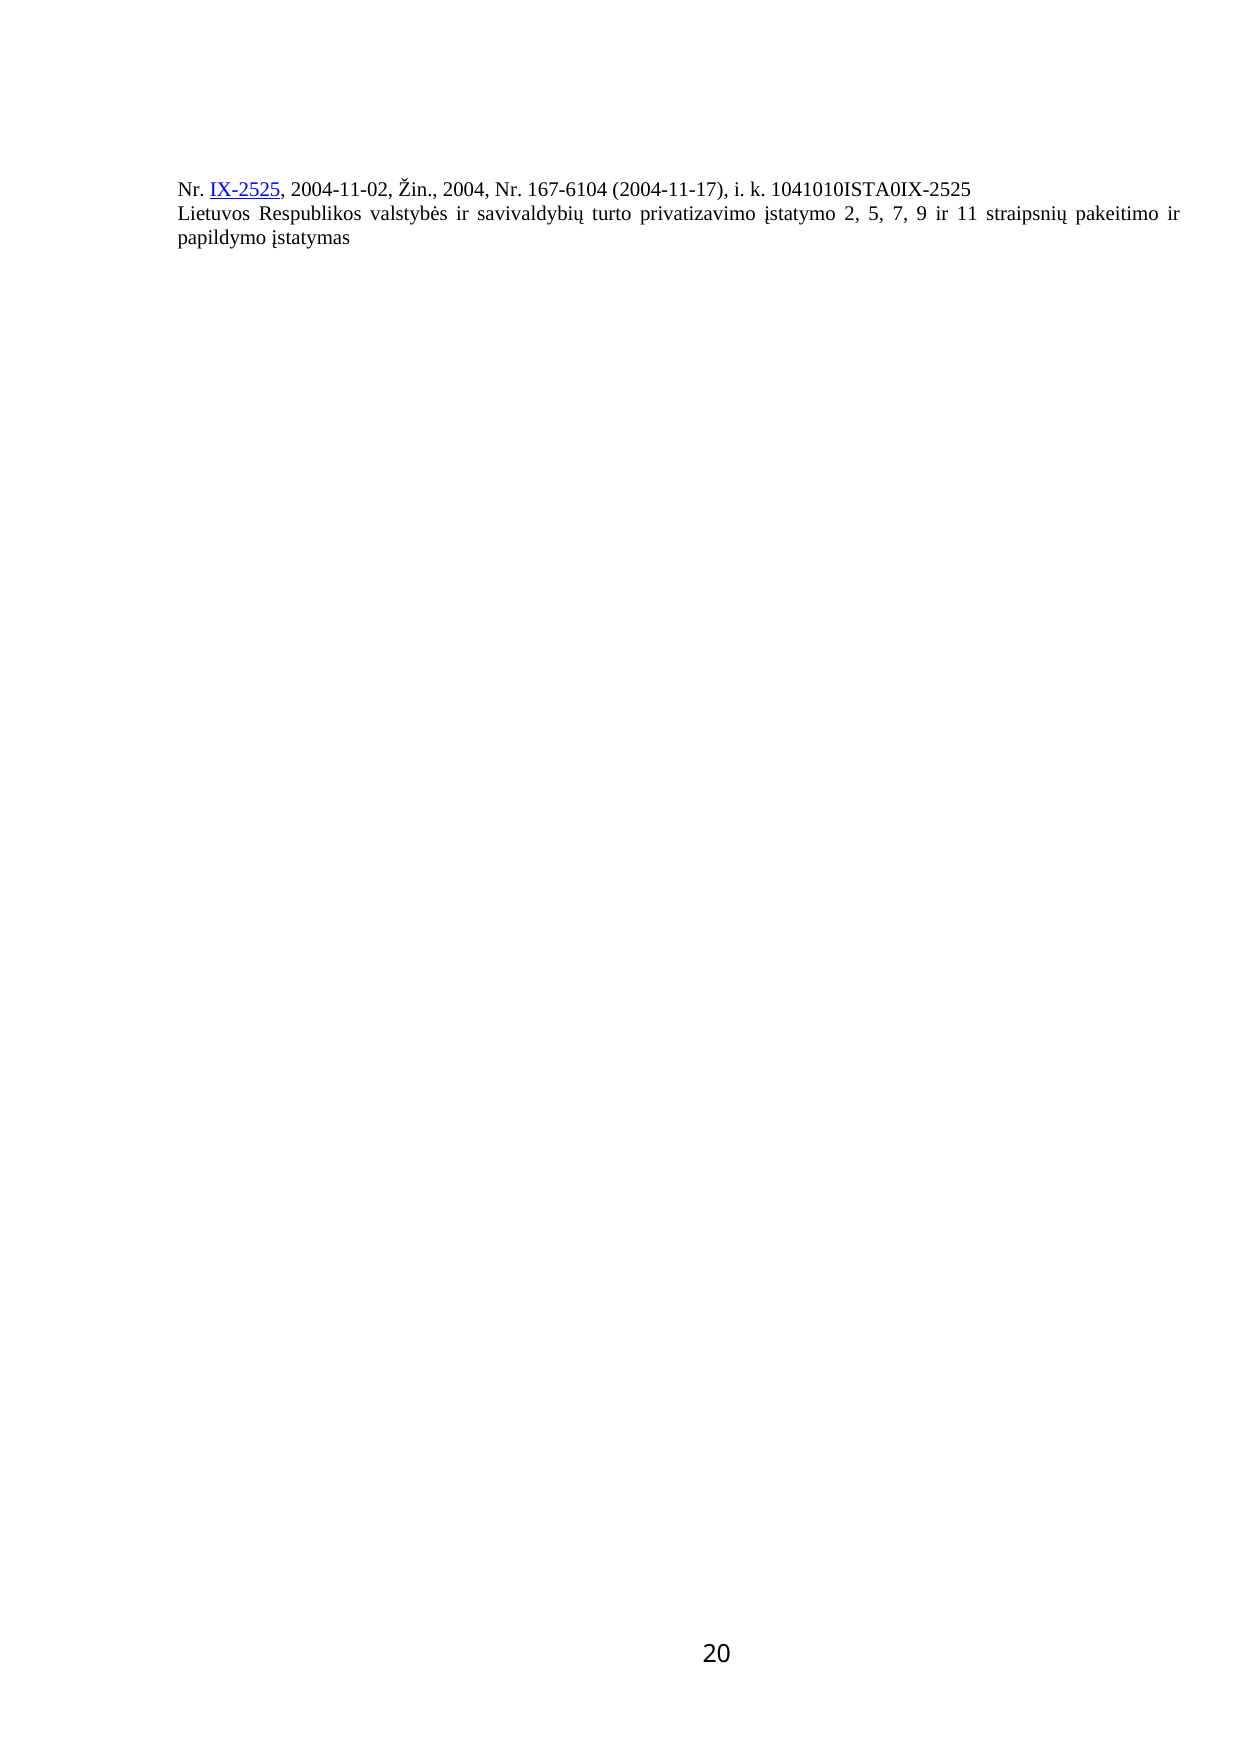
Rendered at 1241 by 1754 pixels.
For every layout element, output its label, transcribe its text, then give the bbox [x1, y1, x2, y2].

text Lietuvos Respublikos valstybės ir savivaldybių turto privatizavimo įstatymo 2, 5, 7, 9 ir 11 straipsnių pakeitimo ir papildymo įstatymas [177, 201, 1181, 249]
text Nr. IX-2525, 2004-11-02, Žin., 2004, Nr. 167-6104 (2004-11-17), i. k. 1041010ISTA0IX-2525 [177, 177, 1181, 201]
